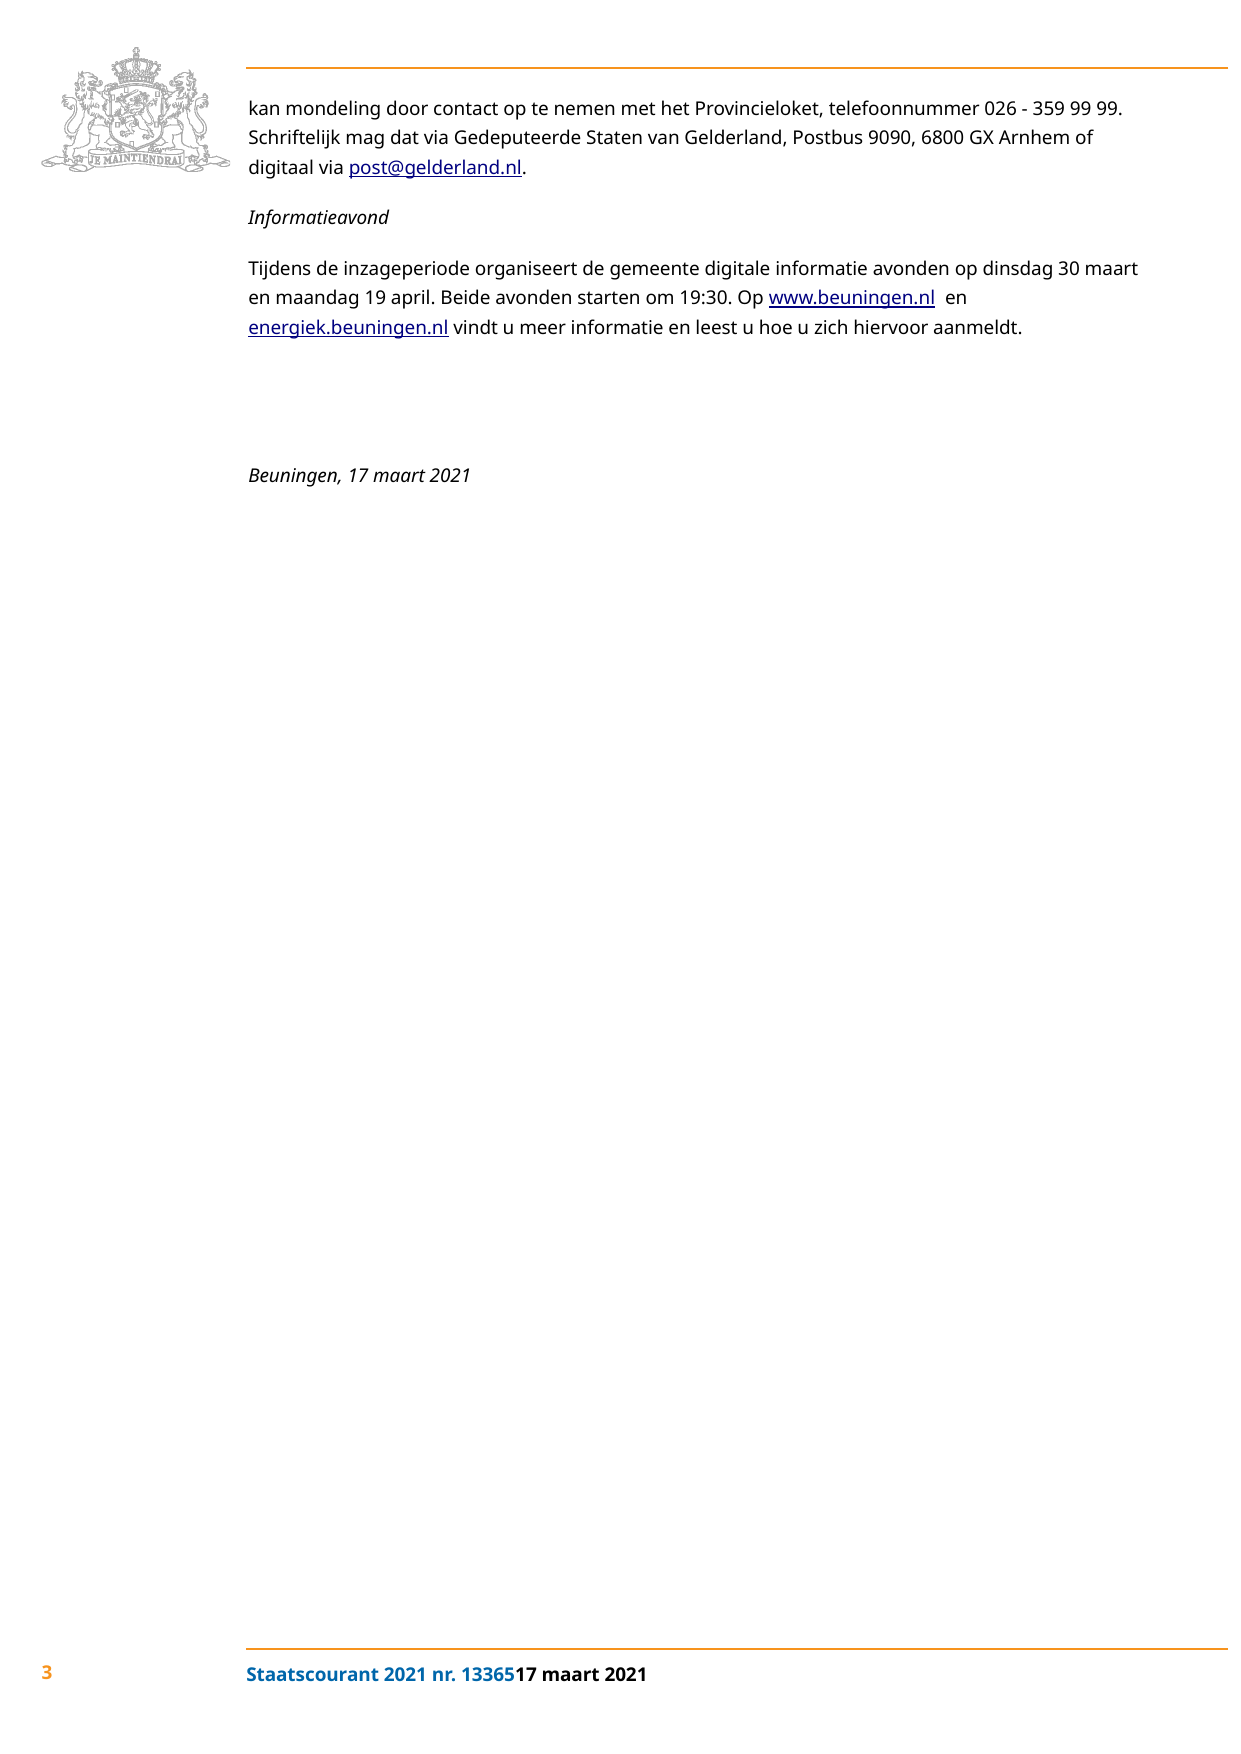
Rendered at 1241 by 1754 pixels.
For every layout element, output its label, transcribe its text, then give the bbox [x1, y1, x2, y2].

text Informatieavond [248, 204, 1152, 230]
text kan mondeling door contact op te nemen met het Provincieloket, telefoonnummer 026 - 359 99 99. Schriftelijk mag dat via Gedeputeerde Staten van Gelderland, Postbus 9090, 6800 GX Arnhem of digitaal via post@gelderland.nl. [248, 95, 1152, 180]
text Beuningen, 17 maart 2021 [248, 463, 1152, 488]
text Tijdens de inzageperiode organiseert de gemeente digitale informatie avonden op dinsdag 30 maart en maandag 19 april. Beide avonden starten om 19:30. Op www.beuningen.nl en energiek.beuningen.nl vindt u meer informatie en leest u hoe u zich hiervoor aanmeldt. [248, 255, 1152, 340]
picture [41, 47, 231, 172]
